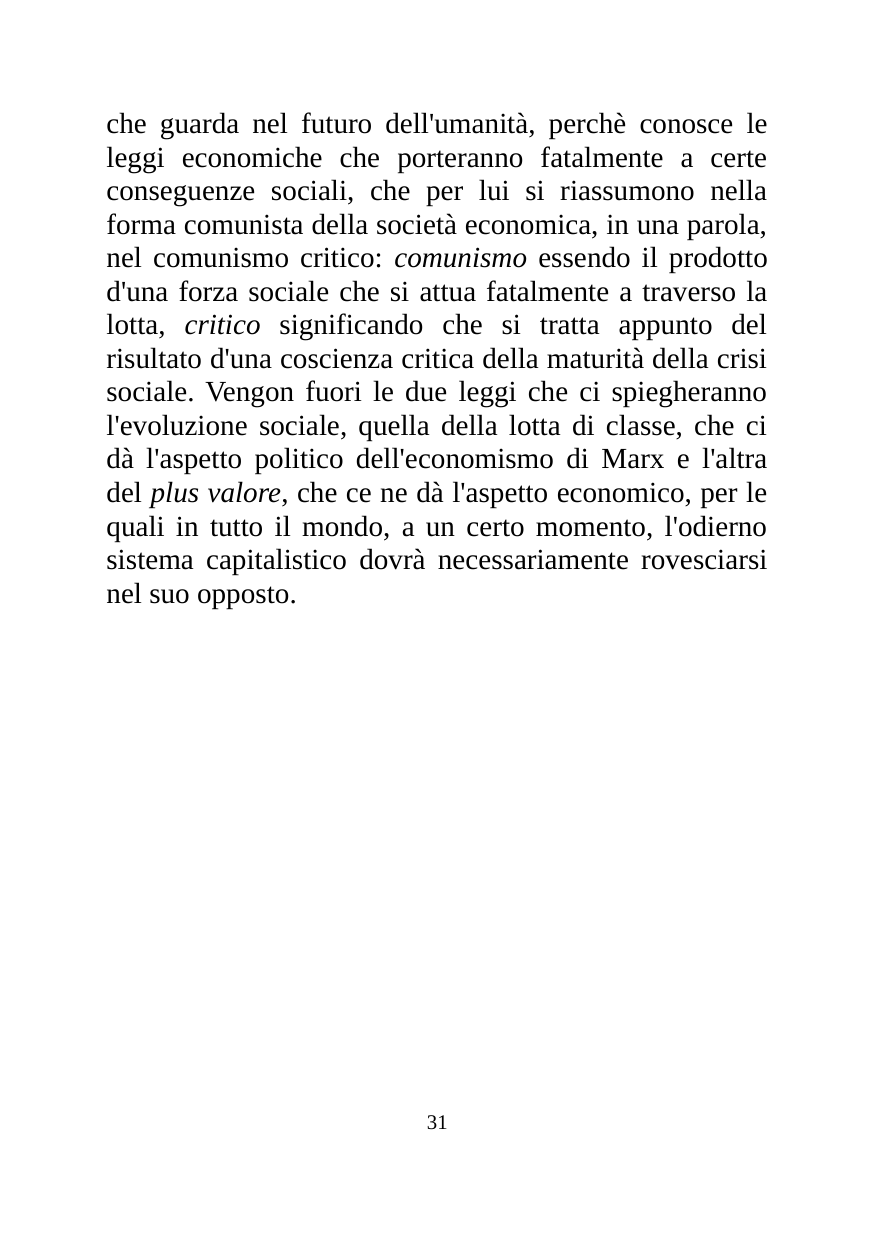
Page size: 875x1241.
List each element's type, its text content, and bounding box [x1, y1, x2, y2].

text che guarda nel futuro dell'umanità, perchè conosce le leggi economiche che porteranno fatalmente a certe conseguenze sociali, che per lui si riassumono nella forma comunista della società economica, in una parola, nel comunismo critico: comunismo essendo il prodotto d'una forza sociale che si attua fatalmente a traverso la lotta, critico significando che si tratta appunto del risultato d'una coscienza critica della maturità della crisi sociale. Vengon fuori le due leggi che ci spiegheranno l'evoluzione sociale, quella della lotta di classe, che ci dà l'aspetto politico dell'economismo di Marx e l'altra del plus valore, che ce ne dà l'aspetto economico, per le quali in tutto il mondo, a un certo momento, l'odierno sistema capitalistico dovrà necessariamente rovesciarsi nel suo opposto. [106, 106, 768, 609]
